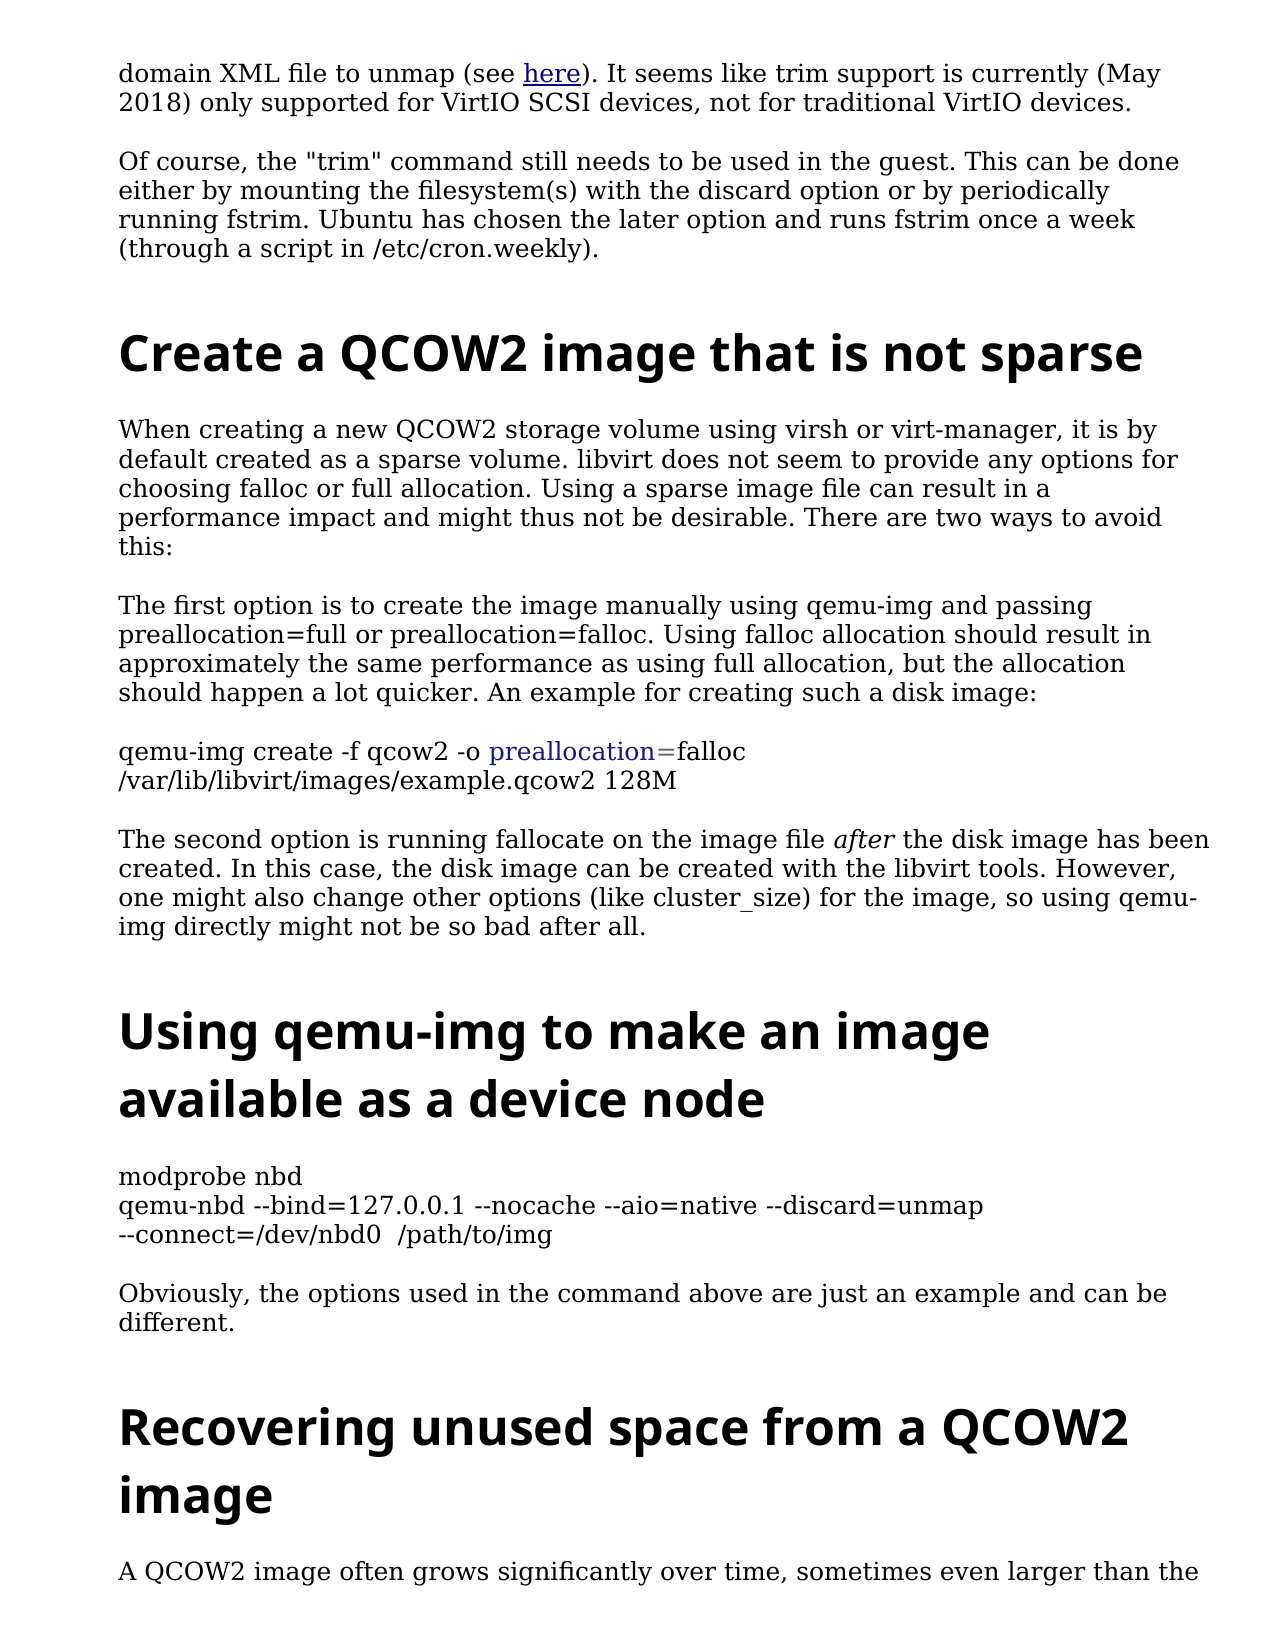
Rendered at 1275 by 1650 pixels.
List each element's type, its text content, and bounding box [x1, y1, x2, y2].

subtitle Using qemu-img to make an image available as a device node [118, 996, 1216, 1132]
text qemu-img create -f qcow2 -o preallocation=falloc /var/lib/libvirt/images/example.qcow2 128M [118, 737, 1216, 795]
text Of course, the "trim" command still needs to be used in the guest. This can be done either by mounting the filesystem(s) with the discard option or by periodically running fstrim. Ubuntu has chosen the later option and runs fstrim once a week (through a script in /etc/cron.weekly). [118, 147, 1216, 263]
subtitle Recovering unused space from a QCOW2 image [118, 1392, 1216, 1528]
text Obviously, the options used in the command above are just an example and can be different. [118, 1279, 1216, 1337]
text modprobe nbd qemu-nbd --bind=127.0.0.1 --nocache --aio=native --discard=unmap --connect=/dev/nbd0 /path/to/img [118, 1162, 1216, 1249]
text A QCOW2 image often grows significantly over time, sometimes even larger than the [118, 1557, 1216, 1586]
text The first option is to create the image manually using qemu-img and passing preallocation=full or preallocation=falloc. Using falloc allocation should result in approximately the same performance as using full allocation, but the allocation should happen a lot quicker. An example for creating such a disk image: [118, 591, 1216, 708]
text The second option is running fallocate on the image file after the disk image has been created. In this case, the disk image can be created with the libvirt tools. However, one might also change other options (like cluster_size) for the image, so using qemu-img directly might not be so bad after all. [118, 825, 1216, 942]
text When creating a new QCOW2 storage volume using virsh or virt-manager, it is by default created as a sparse volume. libvirt does not seem to provide any options for choosing falloc or full allocation. Using a sparse image file can result in a performance impact and might thus not be desirable. There are two ways to avoid this: [118, 416, 1216, 561]
subtitle Create a QCOW2 image that is not sparse [118, 318, 1216, 386]
text domain XML file to unmap (see here). It seems like trim support is currently (May 2018) only supported for VirtIO SCSI devices, not for traditional VirtIO devices. [118, 59, 1216, 117]
